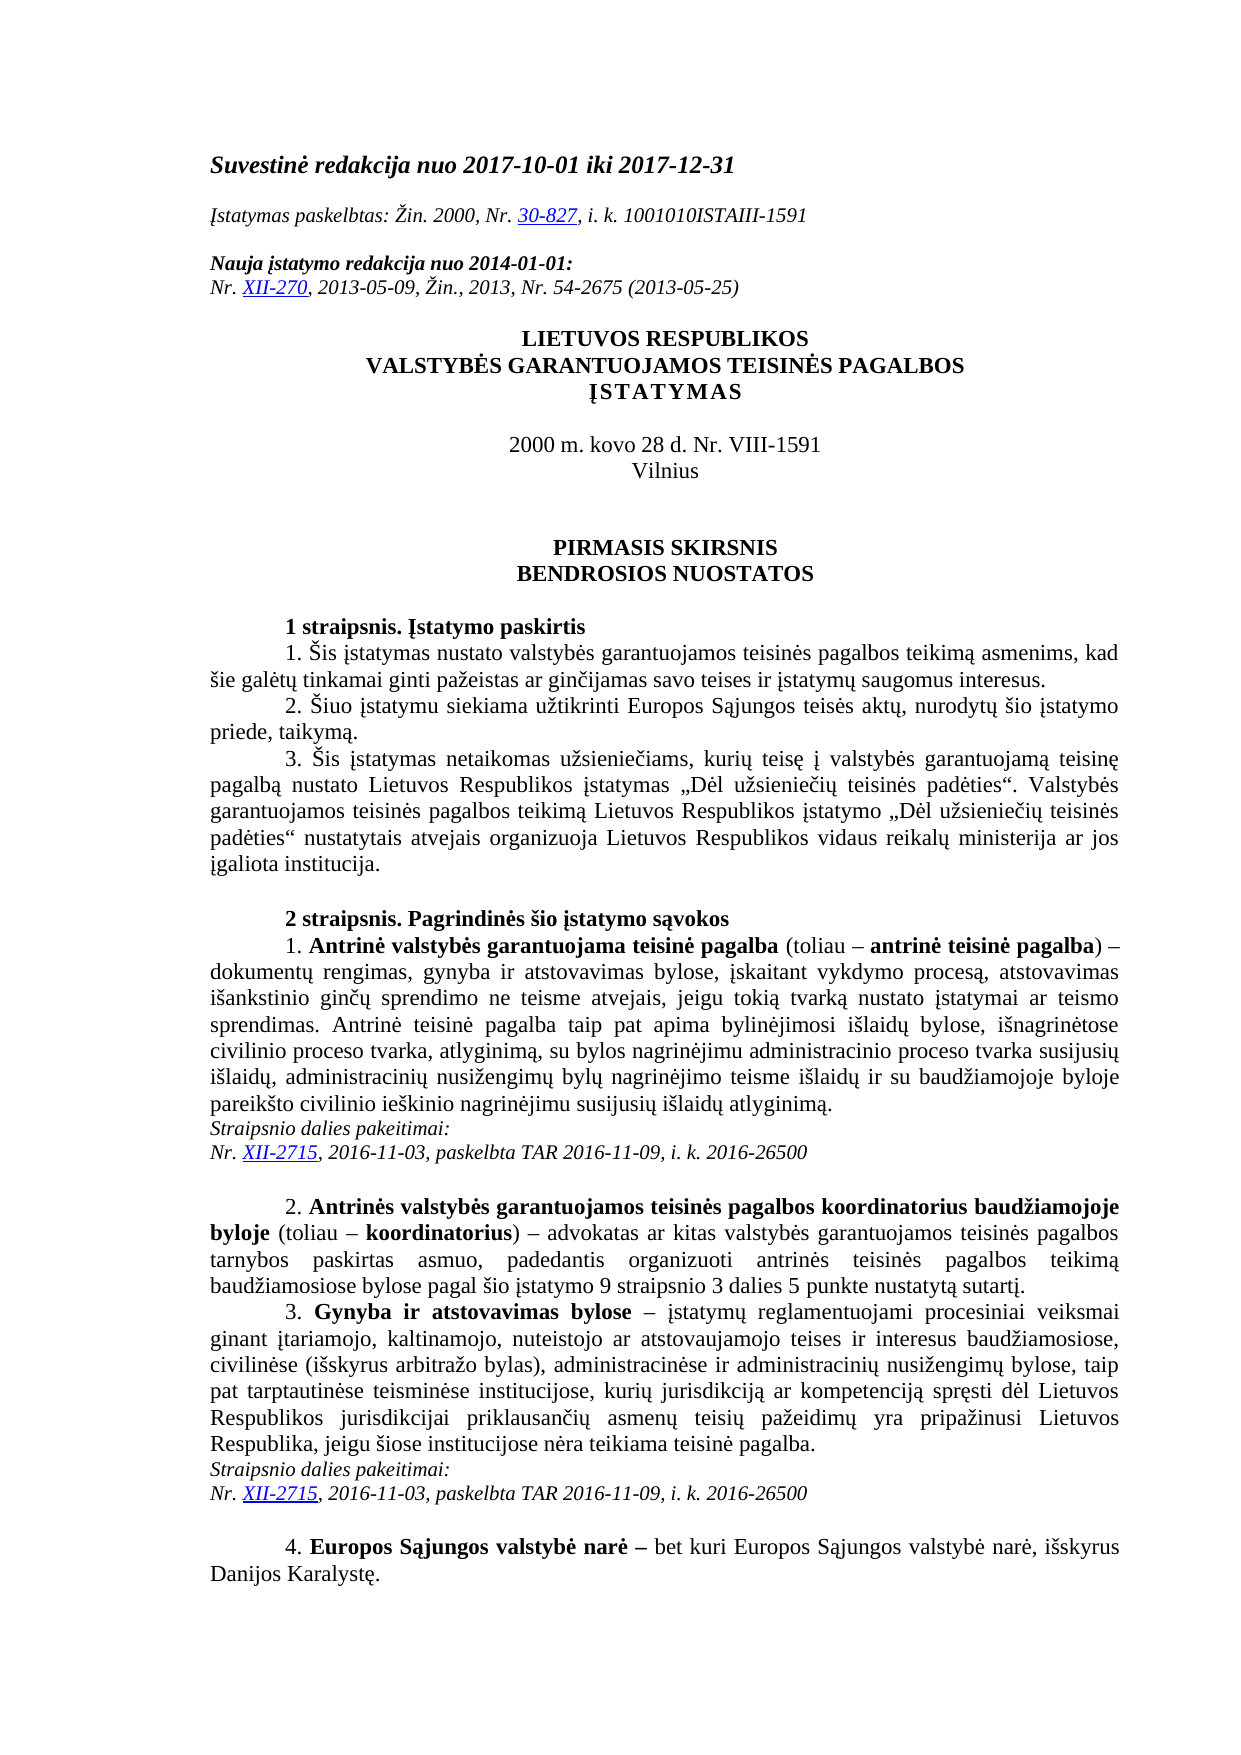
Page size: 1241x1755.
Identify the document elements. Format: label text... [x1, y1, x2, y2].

text Nr. XII-2715, 2016-11-03, paskelbta TAR 2016-11-09, i. k. 2016-26500 [210, 1481, 1120, 1505]
text Straipsnio dalies pakeitimai: [210, 1457, 1120, 1481]
text Nr. XII-2715, 2016-11-03, paskelbta TAR 2016-11-09, i. k. 2016-26500 [210, 1140, 1120, 1164]
text 2 straipsnis. Pagrindinės šio įstatymo sąvokos [210, 905, 1120, 932]
text Nr. XII-270, 2013-05-09, Žin., 2013, Nr. 54-2675 (2013-05-25) [210, 275, 1120, 299]
text 2000 m. kovo 28 d. Nr. VIII-1591 Vilnius [210, 431, 1120, 483]
text 3. Šis įstatymas netaikomas užsieniečiams, kurių teisę į valstybės garantuojamą teisinę pagalbą nustato Lietuvos Respublikos įstatymas „Dėl užsieniečių teisinės padėties“. Valstybės garantuojamos teisinės pagalbos teikimą Lietuvos Respublikos įstatymo „Dėl užsieniečių teisinės padėties“ nustatytais atvejais organizuoja Lietuvos Respublikos vidaus reikalų ministerija ar jos įgaliota institucija. [210, 745, 1120, 877]
text Suvestinė redakcija nuo 2017-10-01 iki 2017-12-31 [210, 150, 1120, 179]
text 1. Antrinė valstybės garantuojama teisinė pagalba (toliau – antrinė teisinė pagalba) – dokumentų rengimas, gynyba ir atstovavimas bylose, įskaitant vykdymo procesą, atstovavimas išankstinio ginčų sprendimo ne teisme atvejais, jeigu tokią tvarką nustato įstatymai ar teismo sprendimas. Antrinė teisinė pagalba taip pat apima bylinėjimosi išlaidų bylose, išnagrinėtose civilinio proceso tvarka, atlyginimą, su bylos nagrinėjimu administracinio proceso tvarka susijusių išlaidų, administracinių nusižengimų bylų nagrinėjimo teisme išlaidų ir su baudžiamojoje byloje pareikšto civilinio ieškinio nagrinėjimu susijusių išlaidų atlyginimą. [210, 932, 1120, 1116]
text Nauja įstatymo redakcija nuo 2014-01-01: [210, 251, 1120, 275]
text 4. Europos Sąjungos valstybė narė – bet kuri Europos Sąjungos valstybė narė, išskyrus Danijos Karalystę. [210, 1533, 1120, 1586]
text 2. Antrinės valstybės garantuojamos teisinės pagalbos koordinatorius baudžiamojoje byloje (toliau – koordinatorius) – advokatas ar kitas valstybės garantuojamos teisinės pagalbos tarnybos paskirtas asmuo, padedantis organizuoti antrinės teisinės pagalbos teikimą baudžiamosiose bylose pagal šio įstatymo 9 straipsnio 3 dalies 5 punkte nustatytą sutartį. [210, 1193, 1120, 1298]
text 1. Šis įstatymas nustato valstybės garantuojamos teisinės pagalbos teikimą asmenims, kad šie galėtų tinkamai ginti pažeistas ar ginčijamas savo teises ir įstatymų saugomus interesus. [210, 639, 1120, 692]
text Straipsnio dalies pakeitimai: [210, 1116, 1120, 1140]
text PIRMASIS SKIRSNIS [210, 534, 1120, 560]
text 2. Šiuo įstatymu siekiama užtikrinti Europos Sąjungos teisės aktų, nurodytų šio įstatymo priede, taikymą. [210, 692, 1120, 745]
text Įstatymas paskelbtas: Žin. 2000, Nr. 30-827, i. k. 1001010ISTAIII-1591 [210, 203, 1120, 227]
text 3. Gynyba ir atstovavimas bylose – įstatymų reglamentuojami procesiniai veiksmai ginant įtariamojo, kaltinamojo, nuteistojo ar atstovaujamojo teises ir interesus baudžiamosiose, civilinėse (išskyrus arbitražo bylas), administracinėse ir administracinių nusižengimų bylose, taip pat tarptautinėse teisminėse institucijose, kurių jurisdikciją ar kompetenciją spręsti dėl Lietuvos Respublikos jurisdikcijai priklausančių asmenų teisių pažeidimų yra pripažinusi Lietuvos Respublika, jeigu šiose institucijose nėra teikiama teisinė pagalba. [210, 1298, 1120, 1457]
text LIETUVOS RESPUBLIKOS VALSTYBĖS GARANTUOJAMOS TEISINĖS PAGALBOS ĮSTATYMAS [210, 325, 1120, 404]
text 1 straipsnis. Įstatymo paskirtis [210, 613, 1120, 639]
text BENDROSIOS NUOSTATOS [210, 560, 1120, 587]
